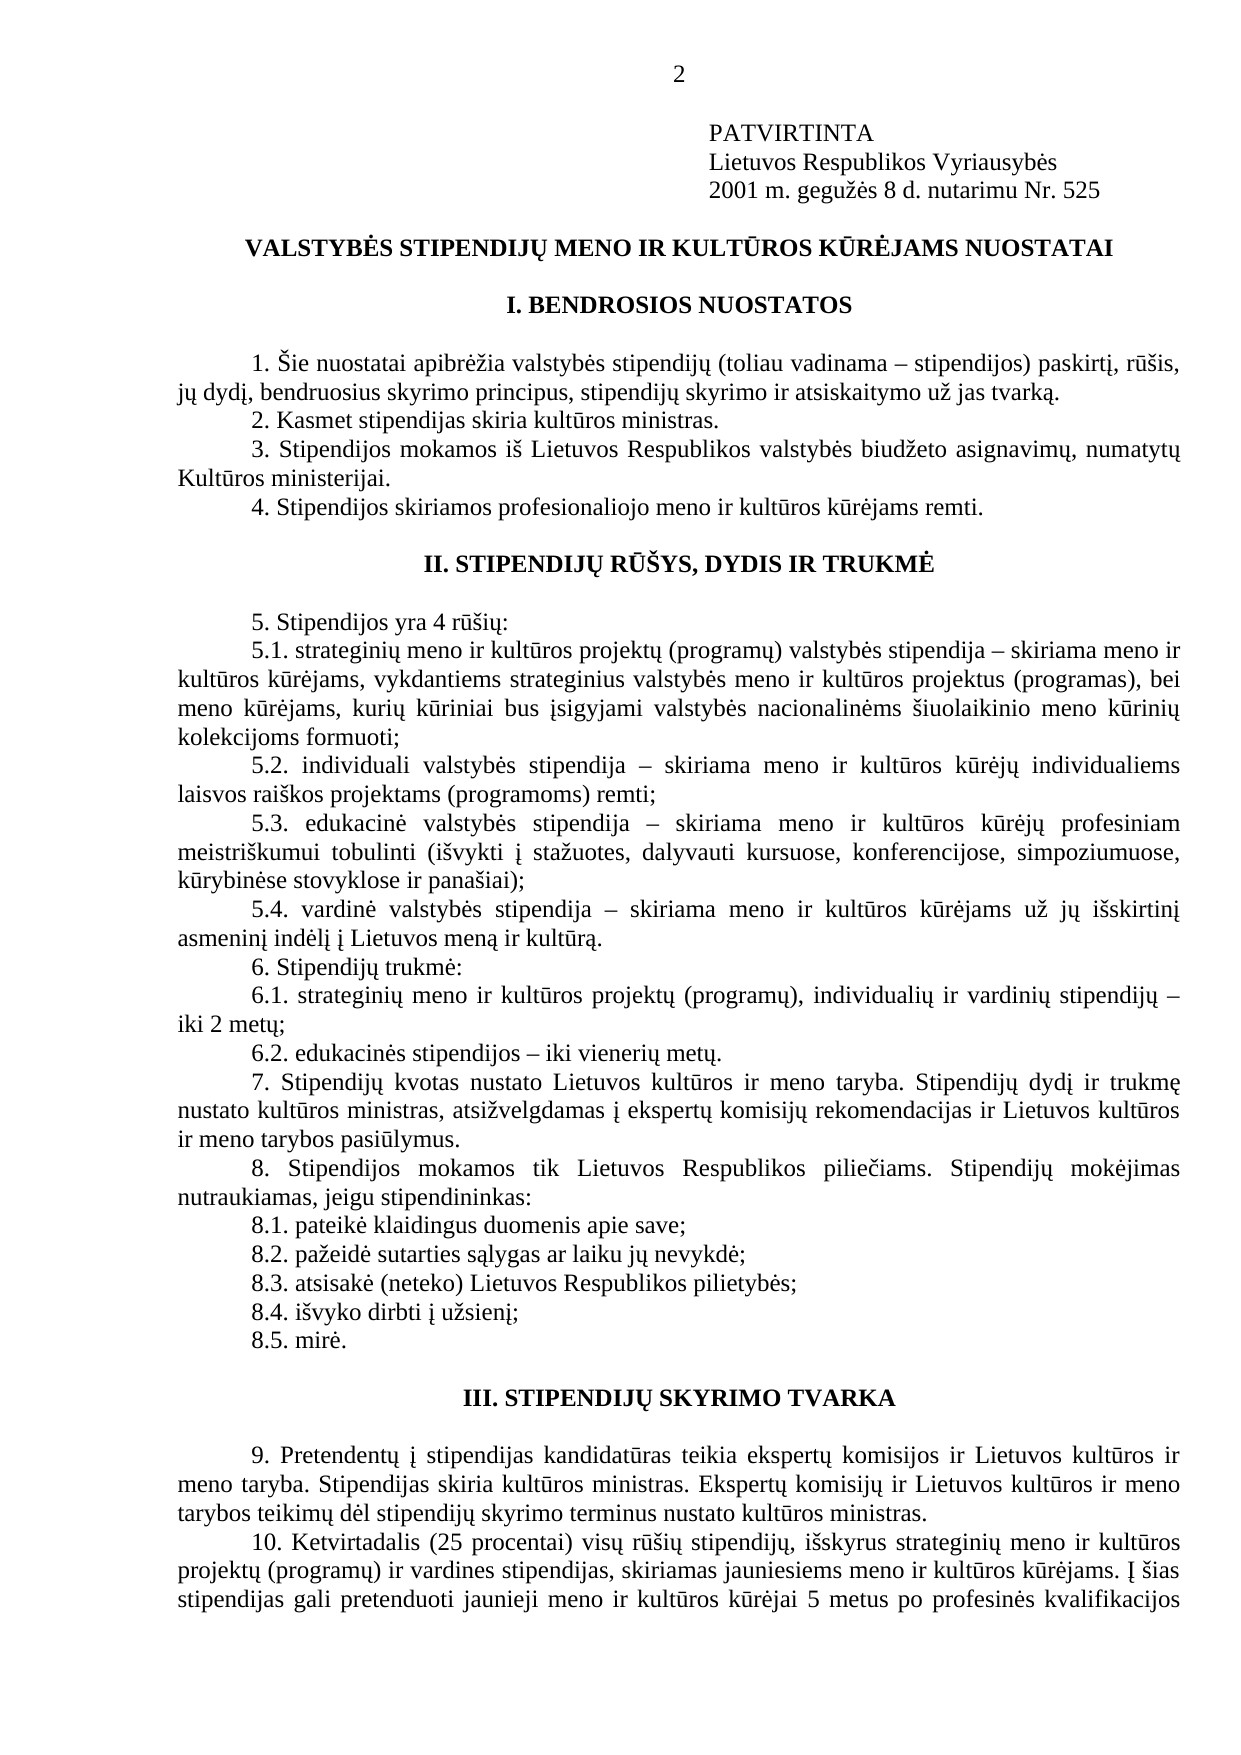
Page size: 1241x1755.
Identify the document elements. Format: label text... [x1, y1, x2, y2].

text 5.3. edukacinė valstybės stipendija – skiriama meno ir kultūros kūrėjų profesiniam meistriškumui tobulinti (išvykti į stažuotes, dalyvauti kursuose, konferencijose, simpoziumuose, kūrybinėse stovyklose ir panašiai); [177, 808, 1181, 894]
text 8.3. atsisakė (neteko) Lietuvos Respublikos pilietybės; [177, 1268, 1181, 1297]
text 7. Stipendijų kvotas nustato Lietuvos kultūros ir meno taryba. Stipendijų dydį ir trukmę nustato kultūros ministras, atsižvelgdamas į ekspertų komisijų rekomendacijas ir Lietuvos kultūros ir meno tarybos pasiūlymus. [177, 1067, 1181, 1153]
text 5. Stipendijos yra 4 rūšių: [177, 607, 1181, 636]
text 8.2. pažeidė sutarties sąlygas ar laiku jų nevykdė; [177, 1239, 1181, 1268]
text 4. Stipendijos skiriamos profesionaliojo meno ir kultūros kūrėjams remti. [177, 492, 1181, 521]
text 5.2. individuali valstybės stipendija – skiriama meno ir kultūros kūrėjų individualiems laisvos raiškos projektams (programoms) remti; [177, 751, 1181, 808]
text 9. Pretendentų į stipendijas kandidatūras teikia ekspertų komisijos ir Lietuvos kultūros ir meno taryba. Stipendijas skiria kultūros ministras. Ekspertų komisijų ir Lietuvos kultūros ir meno tarybos teikimų dėl stipendijų skyrimo terminus nustato kultūros ministras. [177, 1441, 1181, 1527]
text 10. Ketvirtadalis (25 procentai) visų rūšių stipendijų, išskyrus strateginių meno ir kultūros projektų (programų) ir vardines stipendijas, skiriamas jauniesiems meno ir kultūros kūrėjams. Į šias stipendijas gali pretenduoti jaunieji meno ir kultūros kūrėjai 5 metus po profesinės kvalifikacijos [177, 1527, 1181, 1613]
text 5.1. strateginių meno ir kultūros projektų (programų) valstybės stipendija – skiriama meno ir kultūros kūrėjams, vykdantiems strateginius valstybės meno ir kultūros projektus (programas), bei meno kūrėjams, kurių kūriniai bus įsigyjami valstybės nacionalinėms šiuolaikinio meno kūrinių kolekcijoms formuoti; [177, 636, 1181, 751]
text 1. Šie nuostatai apibrėžia valstybės stipendijų (toliau vadinama – stipendijos) paskirtį, rūšis, jų dydį, bendruosius skyrimo principus, stipendijų skyrimo ir atsiskaitymo už jas tvarką. [177, 348, 1181, 406]
text 8.1. pateikė klaidingus duomenis apie save; [177, 1211, 1181, 1239]
text 8.5. mirė. [177, 1326, 1181, 1354]
text 6.2. edukacinės stipendijos – iki vienerių metų. [177, 1038, 1181, 1067]
subtitle VALSTYBĖS STIPENDIJŲ MENO IR KULTŪROS KŪRĖJAMS NUOSTATAI [177, 233, 1181, 262]
text 2. Kasmet stipendijas skiria kultūros ministras. [177, 406, 1181, 434]
text Patvirtinta [177, 118, 1181, 147]
text 3. Stipendijos mokamos iš Lietuvos Respublikos valstybės biudžeto asignavimų, numatytų Kultūros ministerijai. [177, 434, 1181, 492]
text Lietuvos Respublikos Vyriausybės [177, 147, 1181, 176]
text 6. Stipendijų trukmė: [177, 952, 1181, 981]
text II. STIPENDIJŲ RŪŠYS, DYDIS IR TRUKMĖ [177, 549, 1181, 578]
text I. BENDROSIOS NUOSTATOS [177, 291, 1181, 319]
text 5.4. vardinė valstybės stipendija – skiriama meno ir kultūros kūrėjams už jų išskirtinį asmeninį indėlį į Lietuvos meną ir kultūrą. [177, 894, 1181, 952]
text 8.4. išvyko dirbti į užsienį; [177, 1297, 1181, 1326]
text III. STIPENDIJŲ SKYRIMO TVARKA [177, 1383, 1181, 1412]
text 2001 m. gegužės 8 d. nutarimu Nr. 525 [177, 176, 1181, 204]
text 8. Stipendijos mokamos tik Lietuvos Respublikos piliečiams. Stipendijų mokėjimas nutraukiamas, jeigu stipendininkas: [177, 1153, 1181, 1211]
text 6.1. strateginių meno ir kultūros projektų (programų), individualių ir vardinių stipendijų – iki 2 metų; [177, 981, 1181, 1038]
